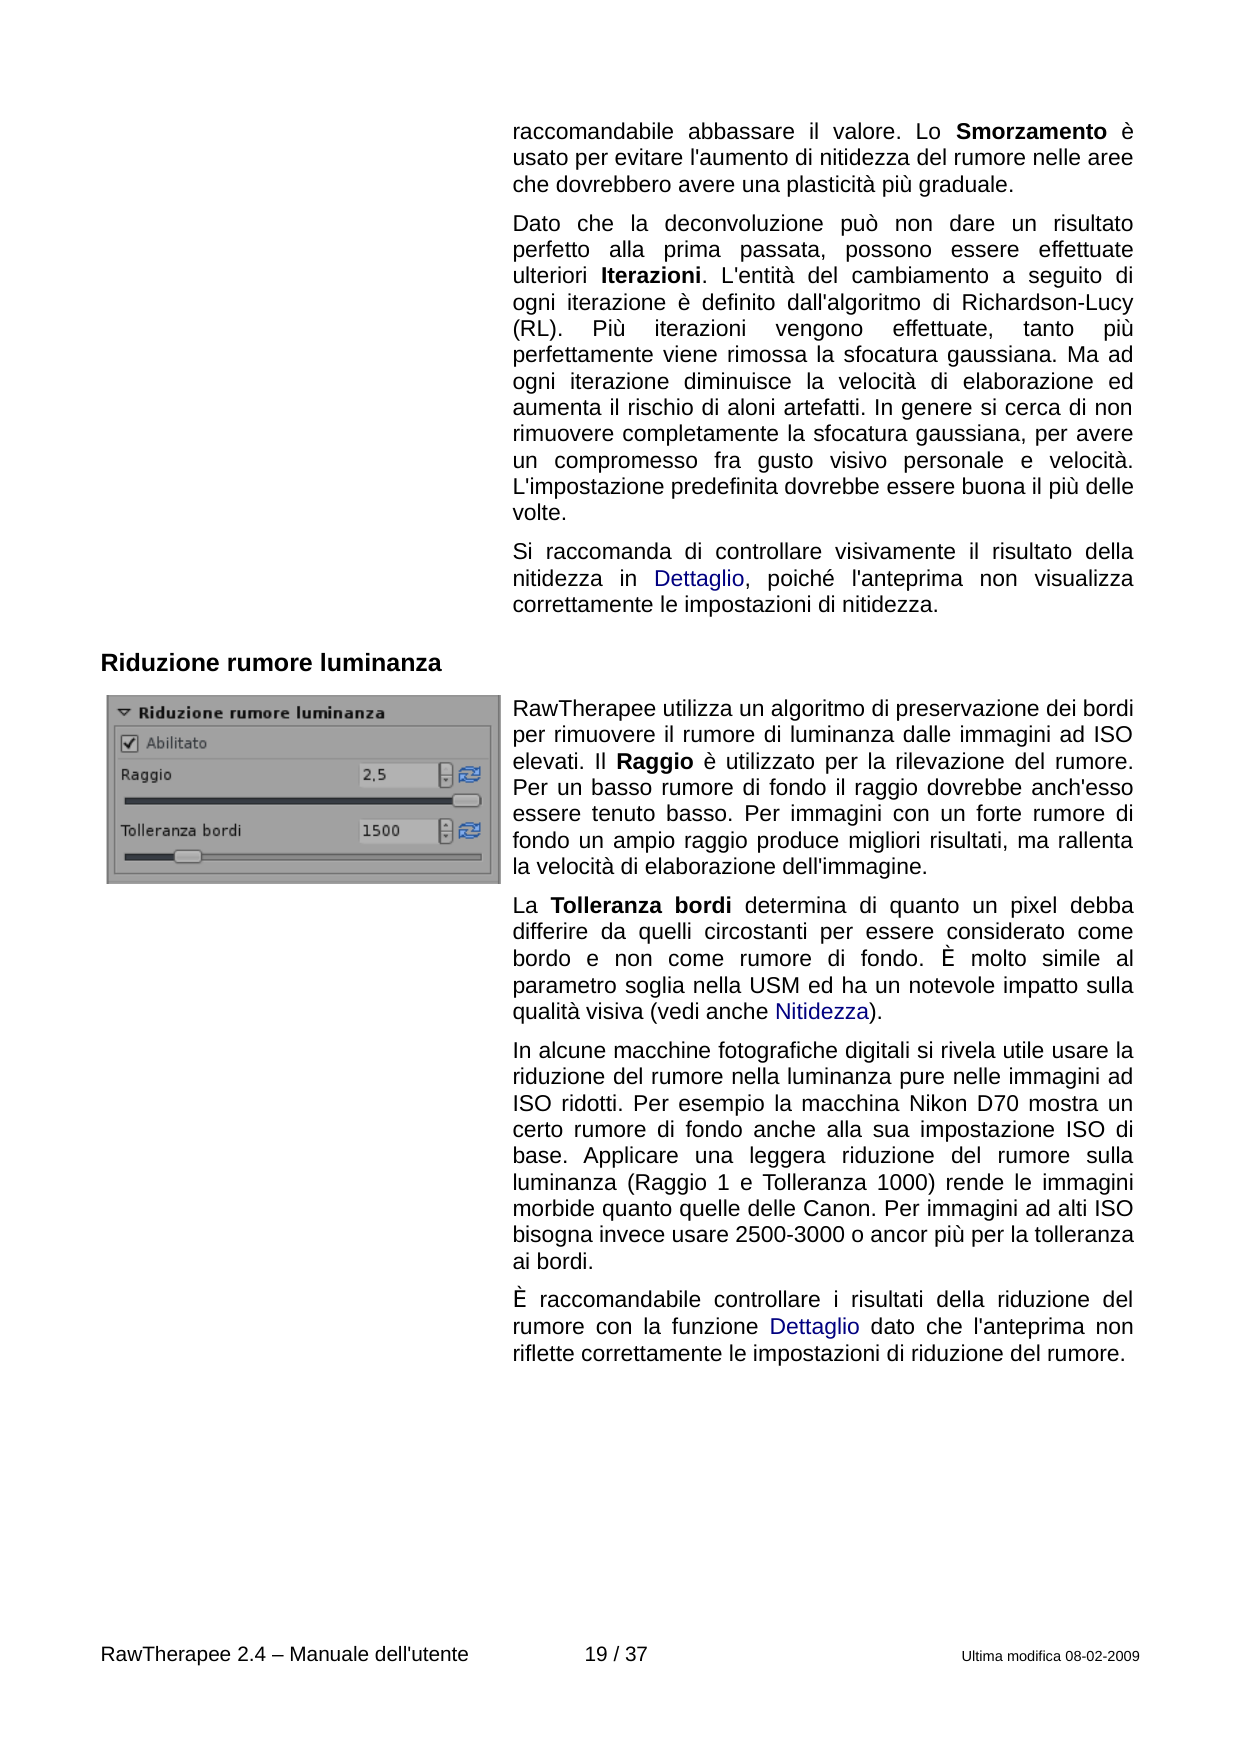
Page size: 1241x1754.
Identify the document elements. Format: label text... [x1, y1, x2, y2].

table_header RawTherapee utilizza un algoritmo di preservazione dei bordi per rimuovere il rumore di luminanza dalle immagini ad ISO elevati. Il Raggio è utilizzato per la rilevazione del rumore. Per un basso rumore di fondo il raggio dovrebbe anch'esso essere tenuto basso. Per immagini con un forte rumore di fondo un ampio raggio produce migliori risultati, ma rallenta la velocità di elaborazione dell'immagine. La Tolleranza bordi determina di quanto un pixel debba differire da quelli circostanti per essere considerato come bordo e non come rumore di fondo. È molto simile al parametro soglia nella USM ed ha un notevole impatto sulla qualità visiva (vedi anche Nitidezza). In alcune macchine fotografiche digitali si rivela utile usare la riduzione del rumore nella luminanza pure nelle immagini ad ISO ridotti. Per esempio la macchina Nikon D70 mostra un certo rumore di fondo anche alla sua impostazione ISO di base. Applicare una leggera riduzione del rumore sulla luminanza (Raggio 1 e Tolleranza 1000) rende le immagini morbide quanto quelle delle Canon. Per immagini ad alti ISO bisogna invece usare 2500-3000 o ancor più per la tolleranza ai bordi. È raccomandabile controllare i risultati della riduzione del rumore con la funzione Dettaglio dato che l'anteprima non riflette correttamente le impostazioni di riduzione del rumore. [507, 689, 1140, 1372]
table_header [100, 884, 507, 1372]
table_header raccomandabile abbassare il valore. Lo Smorzamento è usato per evitare l'aumento di nitidezza del rumore nelle aree che dovrebbero avere una plasticità più graduale. Dato che la deconvoluzione può non dare un risultato perfetto alla prima passata, possono essere effettuate ulteriori Iterazioni. L'entità del cambiamento a seguito di ogni iterazione è definito dall'algoritmo di Richardson-Lucy (RL). Più iterazioni vengono effettuate, tanto più perfettamente viene rimossa la sfocatura gaussiana. Ma ad ogni iterazione diminuisce la velocità di elaborazione ed aumenta il rischio di aloni artefatti. In genere si cerca di non rimuovere completamente la sfocatura gaussiana, per avere un compromesso fra gusto visivo personale e velocità. L'impostazione predefinita dovrebbe essere buona il più delle volte. Si raccomanda di controllare visivamente il risultato della nitidezza in Dettaglio, poiché l'anteprima non visualizza correttamente le impostazioni di nitidezza. [507, 112, 1140, 623]
table_header [100, 689, 507, 883]
subtitle Riduzione rumore luminanza [100, 648, 1140, 677]
table_header [100, 112, 507, 623]
picture [106, 695, 501, 884]
